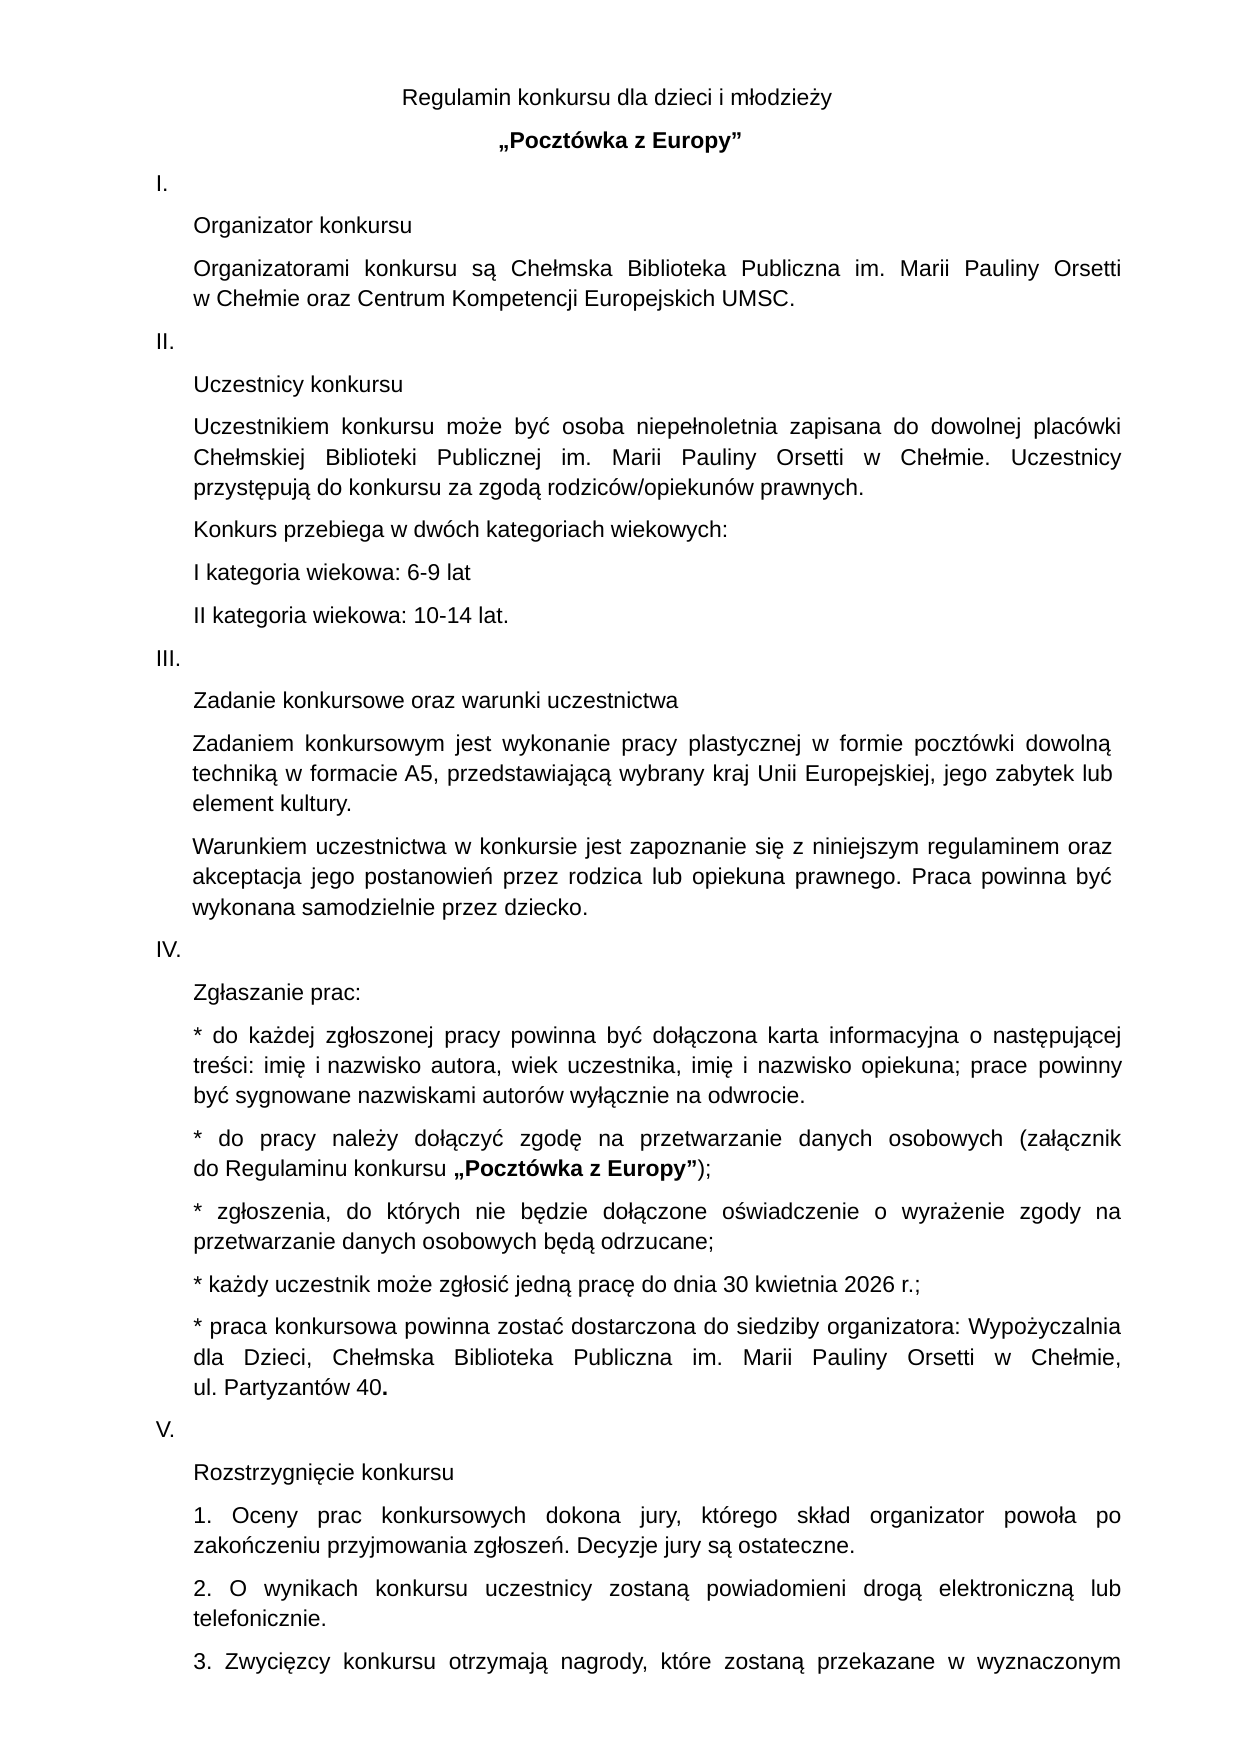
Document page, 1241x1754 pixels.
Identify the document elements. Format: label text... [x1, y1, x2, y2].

list * do każdej zgłoszonej pracy powinna być dołączona karta informacyjna o następującej treści: imię i nazwisko autora, wiek uczestnika, imię i nazwisko opiekuna; prace powinny być sygnowane nazwiskami autorów wyłącznie na odwrocie. [156, 1022, 1122, 1108]
text Regulamin konkursu dla dzieci i młodzieży [118, 84, 1122, 111]
text Zadaniem konkursowym jest wykonanie pracy plastycznej w formie pocztówki dowolną techniką w formacie A5, przedstawiającą wybrany kraj Unii Europejskiej, jego zabytek lub element kultury. [118, 730, 1122, 817]
list Konkurs przebiega w dwóch kategoriach wiekowych: [156, 516, 1122, 543]
list Rozstrzygnięcie konkursu [156, 1459, 1122, 1486]
list 1. Oceny prac konkursowych dokona jury, którego skład organizator powoła po zakończeniu przyjmowania zgłoszeń. Decyzje jury są ostateczne. [156, 1502, 1122, 1558]
list * praca konkursowa powinna zostać dostarczona do siedziby organizatora: Wypożyczalnia dla Dzieci, Chełmska Biblioteka Publiczna im. Marii Pauliny Orsetti w Chełmie, ul. Partyzantów 40. [156, 1313, 1122, 1400]
list Uczestnicy konkursu [156, 371, 1122, 397]
list Organizator konkursu [156, 212, 1122, 239]
list Uczestnikiem konkursu może być osoba niepełnoletnia zapisana do dowolnej placówki Chełmskiej Biblioteki Publicznej im. Marii Pauliny Orsetti w Chełmie. Uczestnicy przystępują do konkursu za zgodą rodziców/opiekunów prawnych. [156, 413, 1122, 500]
list * do pracy należy dołączyć zgodę na przetwarzanie danych osobowych (załącznik do Regulaminu konkursu „Pocztówka z Europy”); [156, 1125, 1122, 1181]
text „Pocztówka z Europy” [118, 127, 1122, 153]
list II kategoria wiekowa: 10-14 lat. [156, 602, 1122, 628]
list 3. Zwycięzcy konkursu otrzymają nagrody, które zostaną przekazane w wyznaczonym [156, 1648, 1122, 1674]
list * każdy uczestnik może zgłosić jedną pracę do dnia 30 kwietnia 2026 r.; [156, 1271, 1122, 1297]
list Zgłaszanie prac: [156, 979, 1122, 1005]
list I kategoria wiekowa: 6-9 lat [156, 559, 1122, 586]
list Zadanie konkursowe oraz warunki uczestnictwa [156, 687, 1122, 714]
list 2. O wynikach konkursu uczestnicy zostaną powiadomieni drogą elektroniczną lub telefonicznie. [156, 1575, 1122, 1631]
list Organizatorami konkursu są Chełmska Biblioteka Publiczna im. Marii Pauliny Orsetti w Chełmie oraz Centrum Kompetencji Europejskich UMSC. [156, 255, 1122, 312]
list * zgłoszenia, do których nie będzie dołączone oświadczenie o wyrażenie zgody na przetwarzanie danych osobowych będą odrzucane; [156, 1198, 1122, 1254]
text Warunkiem uczestnictwa w konkursie jest zapoznanie się z niniejszym regulaminem oraz akceptacja jego postanowień przez rodzica lub opiekuna prawnego. Praca powinna być wykonana samodzielnie przez dziecko. [118, 833, 1122, 920]
